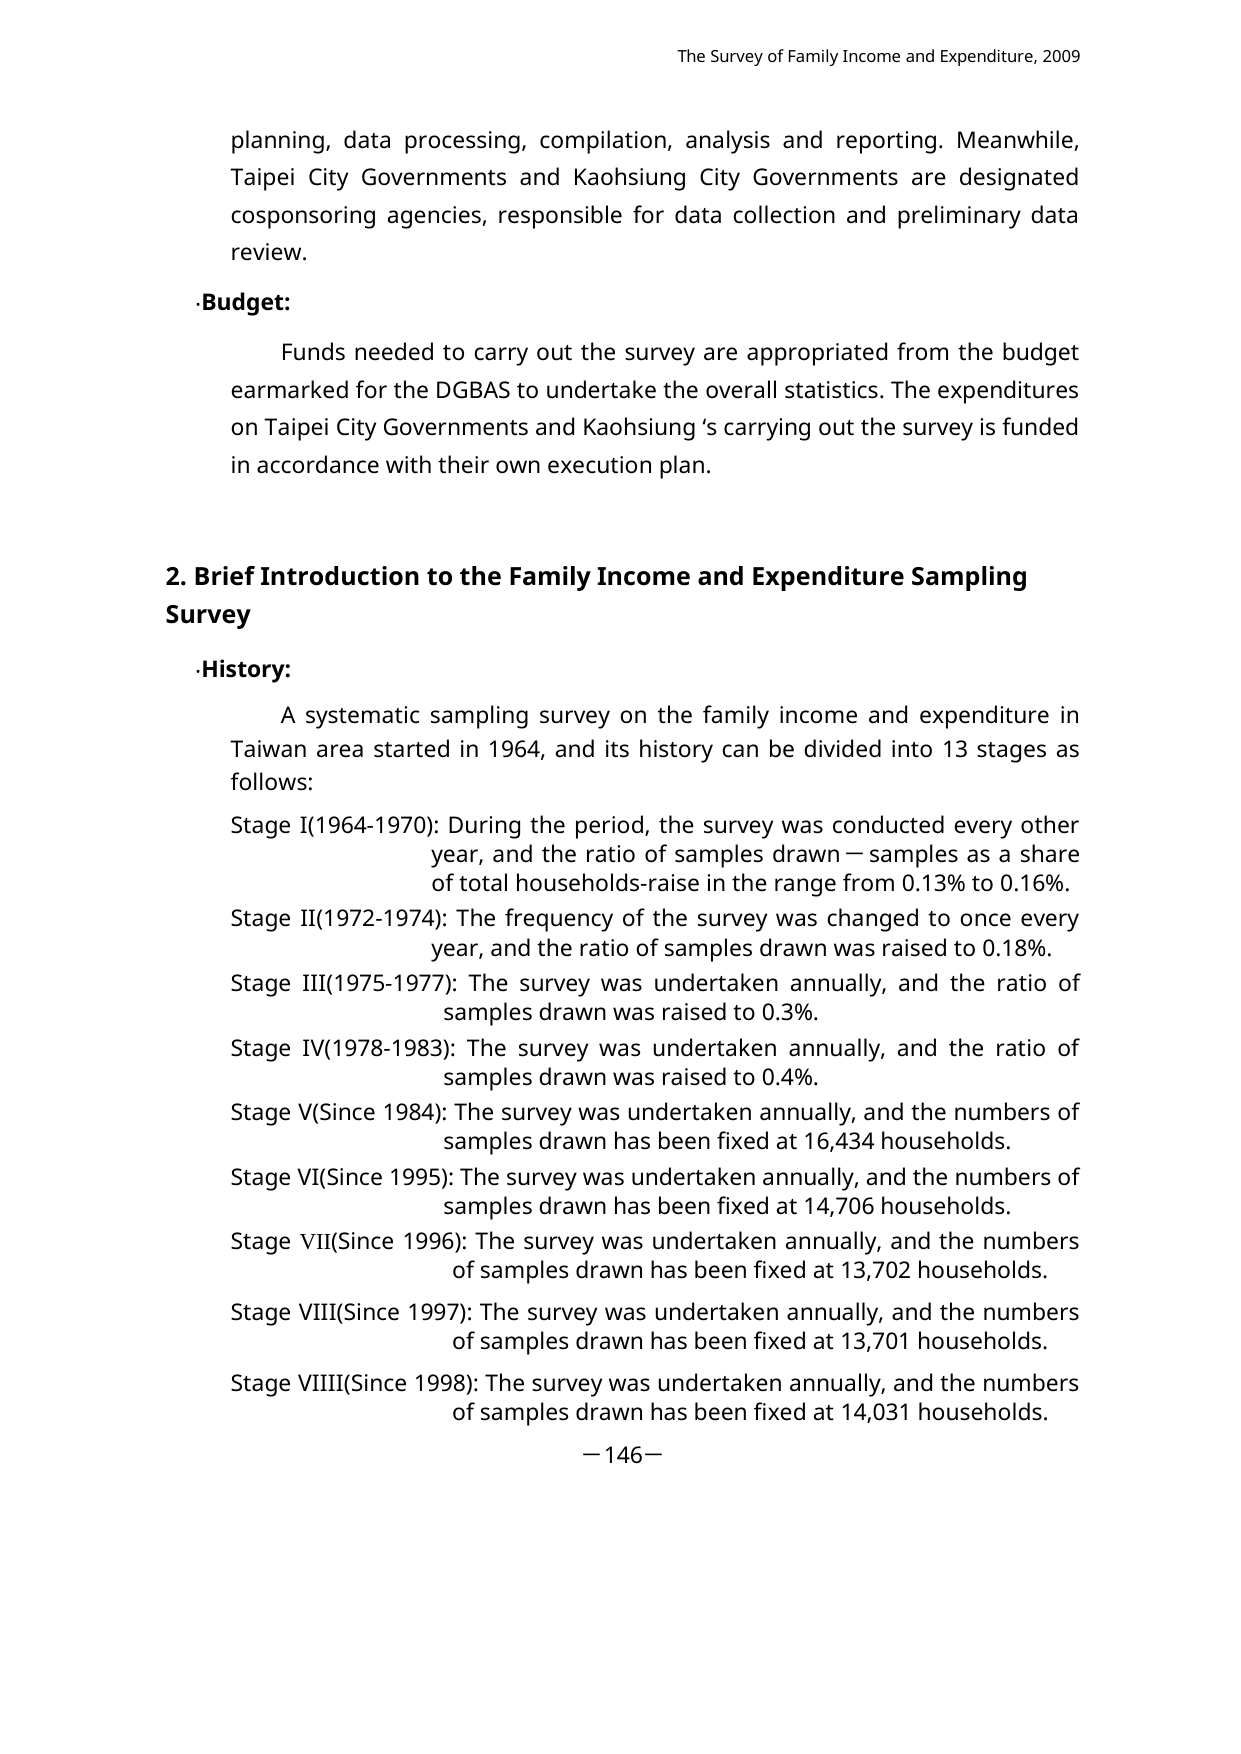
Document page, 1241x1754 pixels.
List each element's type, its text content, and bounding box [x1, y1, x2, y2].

text Stage I(1964-1970): During the period, the survey was conducted every other year, and the ratio of samples drawn－samples as a share of total households-raise in the range from 0.13% to 0.16%. [230, 810, 1081, 897]
text ‧Budget: [195, 281, 1081, 318]
text Stage V(Since 1984): The survey was undertaken annually, and the numbers of samples drawn has been fixed at 16,434 households. [230, 1097, 1081, 1156]
text Stage VII(Since 1996): The survey was undertaken annually, and the numbers of samples drawn has been fixed at 13,702 households. [230, 1226, 1081, 1285]
text Stage IV(1978-1983): The survey was undertaken annually, and the ratio of samples drawn was raised to 0.4%. [230, 1033, 1081, 1091]
text Stage II(1972-1974): The frequency of the survey was changed to once every year, and the ratio of samples drawn was raised to 0.18%. [230, 903, 1081, 962]
text A systematic sampling survey on the family income and expenditure in Taiwan area started in 1964, and its history can be divided into 13 stages as follows: [230, 697, 1081, 797]
text Stage VIII(Since 1997): The survey was undertaken annually, and the numbers of samples drawn has been fixed at 13,701 households. [230, 1297, 1081, 1356]
text Stage VI(Since 1995): The survey was undertaken annually, and the numbers of samples drawn has been fixed at 14,706 households. [230, 1162, 1081, 1220]
text planning, data processing, compilation, analysis and reporting. Meanwhile, Taipei City Governments and Kaohsiung City Governments are designated cosponsoring agencies, responsible for data collection and preliminary data review. [230, 118, 1081, 268]
text ‧History: [195, 647, 1081, 685]
text Stage III(1975-1977): The survey was undertaken annually, and the ratio of samples drawn was raised to 0.3%. [230, 968, 1081, 1026]
text Stage VIIII(Since 1998): The survey was undertaken annually, and the numbers of samples drawn has been fixed at 14,031 households. [230, 1368, 1081, 1426]
text Funds needed to carry out the survey are appropriated from the budget earmarked for the DGBAS to undertake the overall statistics. The expenditures on Taipei City Governments and Kaohsiung ‘s carrying out the survey is funded in accordance with their own execution plan. [230, 331, 1081, 481]
text 2. Brief Introduction to the Family Income and Expenditure Sampling Survey [165, 556, 1081, 631]
